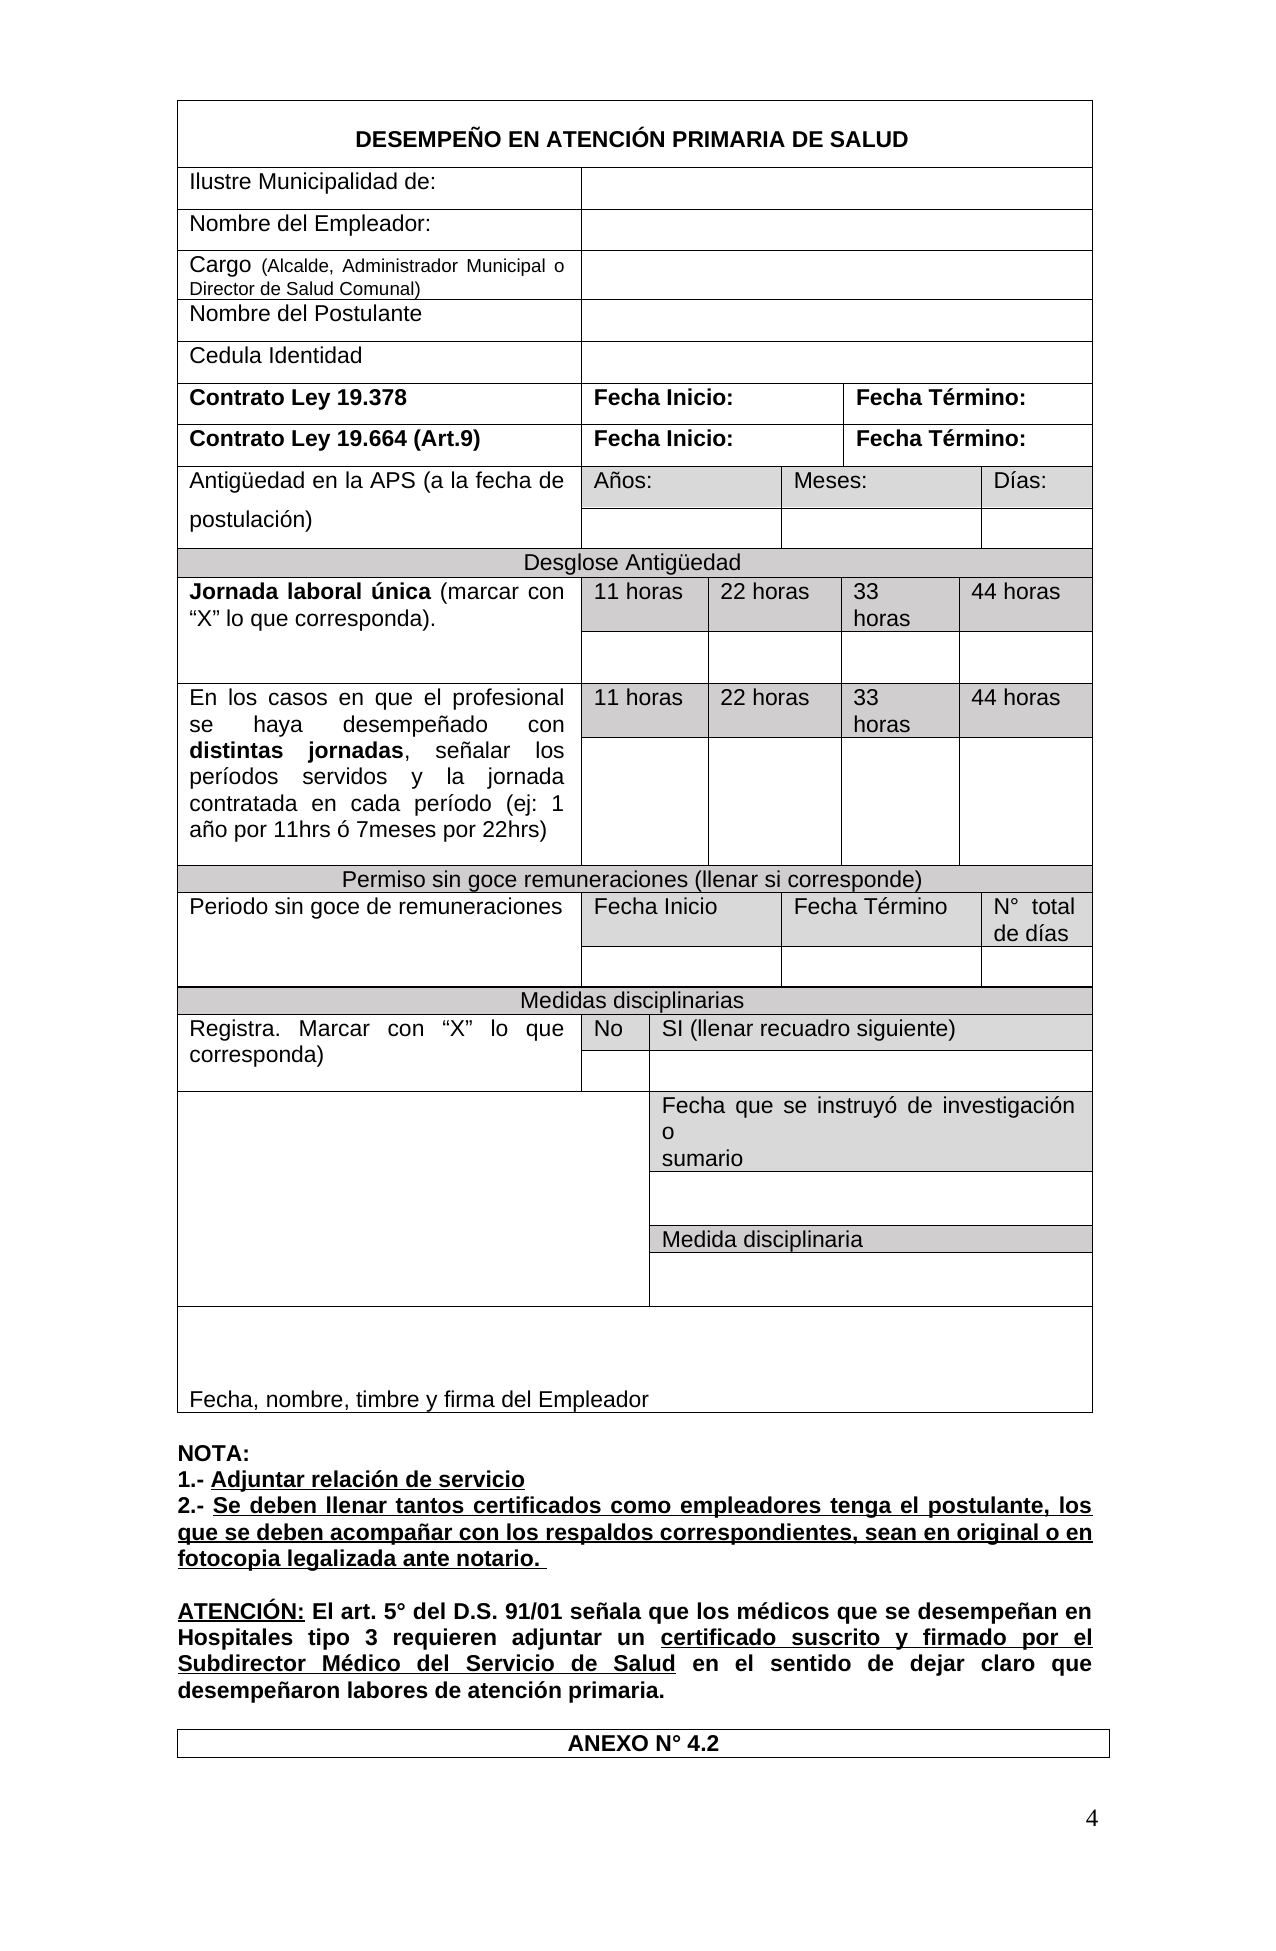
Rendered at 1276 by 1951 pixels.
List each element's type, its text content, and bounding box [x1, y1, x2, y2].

table_cell 11 horas [582, 684, 708, 737]
table_cell [582, 1051, 649, 1091]
table_cell [960, 738, 1092, 865]
table_cell Fecha Inicio: [582, 384, 843, 424]
table_cell Fecha Inicio [582, 893, 781, 946]
table_cell Cargo (Alcalde, Administrador Municipal o Director de Salud Comunal) [178, 251, 581, 299]
table_cell [582, 632, 708, 683]
table_cell [178, 1092, 649, 1306]
table_cell Contrato Ley 19.378 [178, 384, 581, 424]
text ATENCIÓN: El art. 5° del D.S. 91/01 señala que los médicos que se desempeñan en Hospitales tipo 3 requieren adjuntar un certificado suscrito y firmado por el Subdirector Médico del Servicio de Salud en el sentido de dejar claro que desempeñaron labores de atención primaria. [177, 1598, 1093, 1703]
table_cell Nombre del Postulante [178, 300, 581, 341]
text 1.- Adjuntar relación de servicio [177, 1466, 1093, 1492]
table_cell Medidas disciplinarias [178, 988, 1092, 1014]
table_cell [650, 1253, 1092, 1306]
table_cell Fecha Término: [844, 425, 1092, 466]
table_header DESEMPEÑO EN ATENCIÓN PRIMARIA DE SALUD [178, 101, 1092, 167]
table_cell [842, 738, 959, 865]
table_cell Registra. Marcar con “X” lo que corresponda) [178, 1015, 581, 1091]
table_cell [582, 300, 1092, 341]
table_cell Fecha Inicio: [582, 425, 843, 466]
table_cell [842, 632, 959, 683]
table_cell Cedula Identidad [178, 342, 581, 382]
table_cell [582, 342, 1092, 382]
table_cell [960, 632, 1092, 683]
table_cell Antigüedad en la APS (a la fecha de postulación) [178, 467, 581, 548]
table_cell Periodo sin goce de remuneraciones [178, 893, 581, 986]
table_cell [582, 251, 1092, 299]
table_cell Permiso sin goce remuneraciones (llenar si corresponde) [178, 866, 1092, 892]
table_cell [650, 1051, 1092, 1091]
table_cell 22 horas [709, 578, 841, 631]
table_cell [582, 509, 781, 548]
table_cell [709, 738, 841, 865]
table_cell Días: [982, 467, 1092, 507]
table_cell Meses: [782, 467, 981, 507]
table_cell Ilustre Municipalidad de: [178, 168, 581, 208]
table_cell 22 horas [709, 684, 841, 737]
table_cell [650, 1172, 1092, 1224]
table_cell [582, 168, 1092, 208]
table_cell Fecha, nombre, timbre y firma del Empleador [178, 1307, 1092, 1412]
table_cell Desglose Antigüedad [178, 549, 1092, 577]
table_cell 44 horas [960, 578, 1092, 631]
table_cell [782, 947, 981, 986]
table_cell Nombre del Empleador: [178, 210, 581, 250]
table_cell [982, 509, 1092, 548]
table_cell 33 horas [842, 684, 959, 737]
table_cell En los casos en que el profesional se haya desempeñado con distintas jornadas, señalar los períodos servidos y la jornada contratada en cada período (ej: 1 año por 11hrs ó 7meses por 22hrs) [178, 684, 581, 865]
table_cell N° total de días [982, 893, 1092, 946]
table_header ANEXO N° 4.2 [178, 1730, 1109, 1757]
text fotocopia legalizada ante notario. [177, 1542, 1093, 1571]
table_cell Fecha Término: [844, 384, 1092, 424]
table_cell No [582, 1015, 649, 1050]
table_cell [709, 632, 841, 683]
table_cell Fecha que se instruyó de investigación o sumario [650, 1092, 1092, 1171]
table_cell [782, 509, 981, 548]
table_cell [582, 947, 781, 986]
table_cell Jornada laboral única (marcar con “X” lo que corresponda). [178, 578, 581, 683]
table_cell Contrato Ley 19.664 (Art.9) [178, 425, 581, 466]
table_cell SI (llenar recuadro siguiente) [650, 1015, 1092, 1050]
table_cell [582, 210, 1092, 250]
text NOTA: [177, 1439, 1093, 1466]
table_cell 33 horas [842, 578, 959, 631]
table_cell [982, 947, 1092, 986]
text 2.- Se deben llenar tantos certificados como empleadores tenga el postulante, los que se deben acompañar con los respaldos correspondientes, sean en original o en [177, 1492, 1093, 1541]
table_cell 44 horas [960, 684, 1092, 737]
table_cell [582, 738, 708, 865]
table_cell 11 horas [582, 578, 708, 631]
table_cell Medida disciplinaria [650, 1226, 1092, 1252]
table_cell Años: [582, 467, 781, 507]
table_cell Fecha Término [782, 893, 981, 946]
